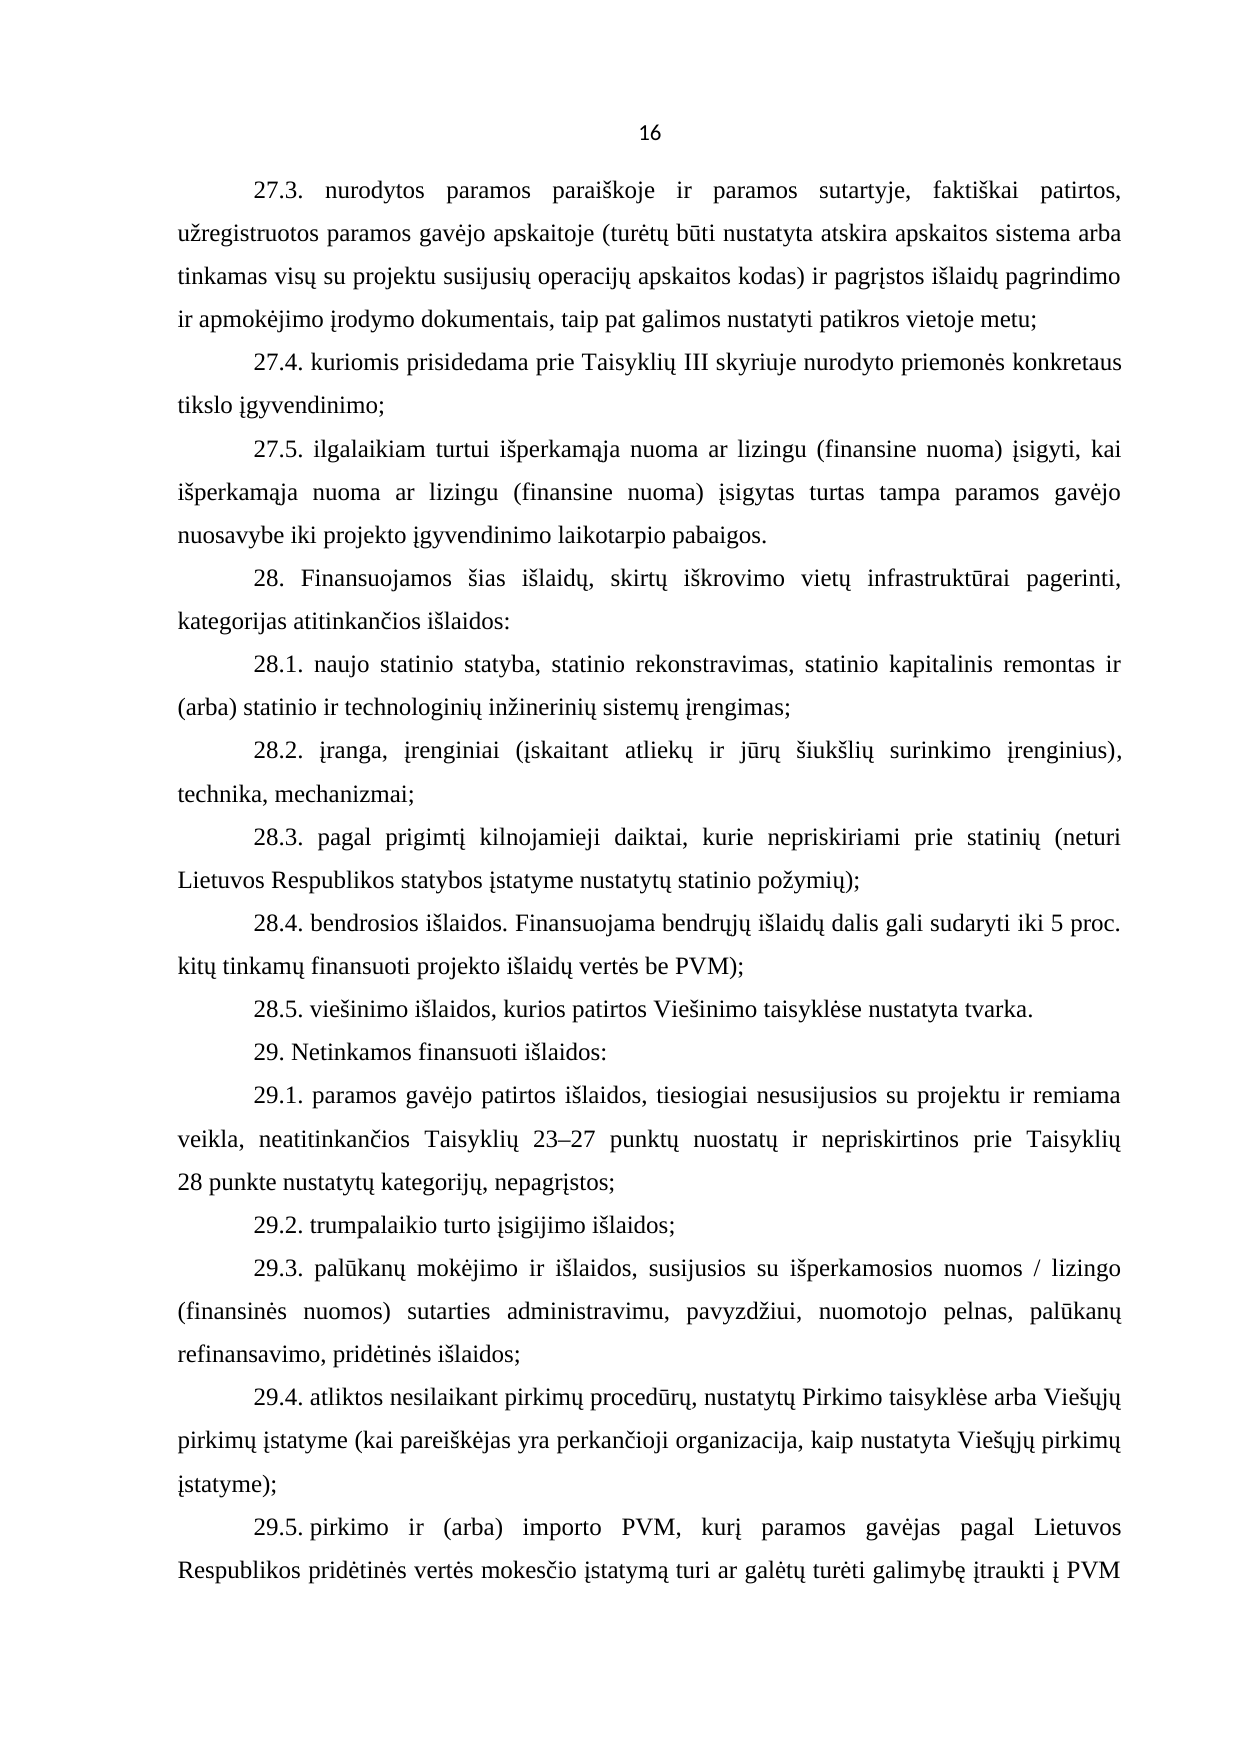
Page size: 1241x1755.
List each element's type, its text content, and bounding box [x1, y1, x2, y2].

text 27.3. nurodytos paramos paraiškoje ir paramos sutartyje, faktiškai patirtos, užregistruotos paramos gavėjo apskaitoje (turėtų būti nustatyta atskira apskaitos sistema arba tinkamas visų su projektu susijusių operacijų apskaitos kodas) ir pagrįstos išlaidų pagrindimo ir apmokėjimo įrodymo dokumentais, taip pat galimos nustatyti patikros vietoje metu; [177, 175, 1122, 333]
text 27.4. kuriomis prisidedama prie Taisyklių III skyriuje nurodyto priemonės konkretaus tikslo įgyvendinimo; [177, 347, 1122, 419]
text 28.4. bendrosios išlaidos. Finansuojama bendrųjų išlaidų dalis gali sudaryti iki 5 proc. kitų tinkamų finansuoti projekto išlaidų vertės be PVM); [177, 908, 1122, 980]
text 28.1. naujo statinio statyba, statinio rekonstravimas, statinio kapitalinis remontas ir (arba) statinio ir technologinių inžinerinių sistemų įrengimas; [177, 649, 1122, 721]
text 28. Finansuojamos šias išlaidų, skirtų iškrovimo vietų infrastruktūrai pagerinti, kategorijas atitinkančios išlaidos: [177, 563, 1122, 635]
text 29.1. paramos gavėjo patirtos išlaidos, tiesiogiai nesusijusios su projektu ir remiama veikla, neatitinkančios Taisyklių 23–27 punktų nuostatų ir nepriskirtinos prie Taisyklių 28 punkte nustatytų kategorijų, nepagrįstos; [177, 1081, 1122, 1196]
text 29.2. trumpalaikio turto įsigijimo išlaidos; [177, 1210, 1122, 1239]
text 29.4. atliktos nesilaikant pirkimų procedūrų, nustatytų Pirkimo taisyklėse arba Viešųjų pirkimų įstatyme (kai pareiškėjas yra perkančioji organizacija, kaip nustatyta Viešųjų pirkimų įstatyme); [177, 1382, 1122, 1497]
text 29.5. pirkimo ir (arba) importo PVM, kurį paramos gavėjas pagal Lietuvos Respublikos pridėtinės vertės mokesčio įstatymą turi ar galėtų turėti galimybę įtraukti į PVM [177, 1512, 1122, 1584]
text 28.5. viešinimo išlaidos, kurios patirtos Viešinimo taisyklėse nustatyta tvarka. [177, 994, 1122, 1023]
text 27.5. ilgalaikiam turtui išperkamąja nuoma ar lizingu (finansine nuoma) įsigyti, kai išperkamąja nuoma ar lizingu (finansine nuoma) įsigytas turtas tampa paramos gavėjo nuosavybe iki projekto įgyvendinimo laikotarpio pabaigos. [177, 434, 1122, 549]
text 29.3. palūkanų mokėjimo ir išlaidos, susijusios su išperkamosios nuomos / lizingo (finansinės nuomos) sutarties administravimu, pavyzdžiui, nuomotojo pelnas, palūkanų refinansavimo, pridėtinės išlaidos; [177, 1253, 1122, 1368]
text 28.3. pagal prigimtį kilnojamieji daiktai, kurie nepriskiriami prie statinių (neturi Lietuvos Respublikos statybos įstatyme nustatytų statinio požymių); [177, 822, 1122, 894]
text 28.2. įranga, įrenginiai (įskaitant atliekų ir jūrų šiukšlių surinkimo įrenginius), technika, mechanizmai; [177, 736, 1122, 807]
text 29. Netinkamos finansuoti išlaidos: [177, 1037, 1122, 1066]
